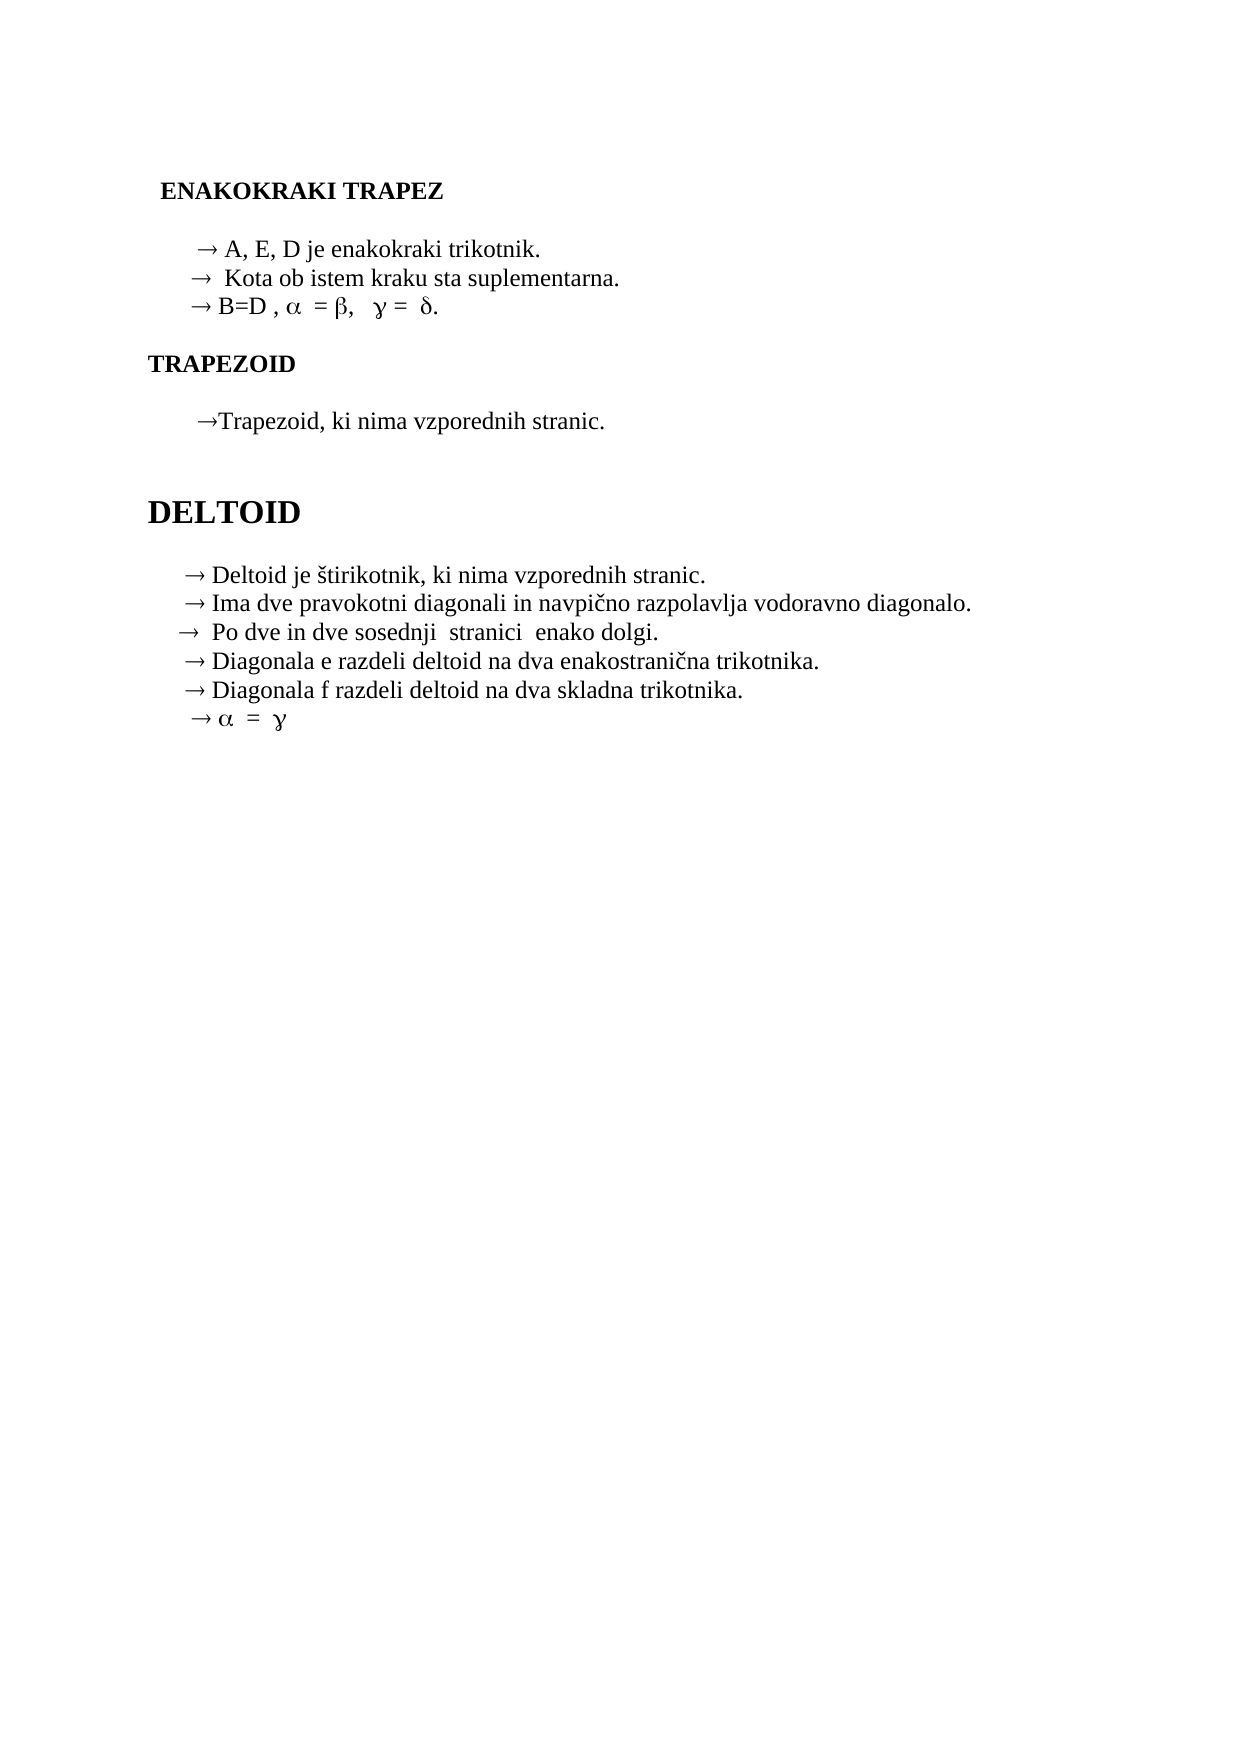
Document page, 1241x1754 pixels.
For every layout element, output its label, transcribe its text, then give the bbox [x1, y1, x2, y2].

text  Ima dve pravokotni diagonali in navpično razpolavlja vodoravno diagonalo. [148, 588, 1093, 617]
subtitle TRAPEZOID [148, 349, 1093, 378]
text  Po dve in dve sosednji stranici enako dolgi. [148, 617, 1093, 646]
text  Deltoid je štirikotnik, ki nima vzporednih stranic. [148, 560, 1093, 588]
text  Diagonala f razdeli deltoid na dva skladna trikotnika. [148, 675, 1093, 703]
subtitle DELTOID [148, 493, 1093, 531]
text ENAKOKRAKI TRAPEZ [148, 176, 1093, 205]
text  Diagonala e razdeli deltoid na dva enakostranična trikotnika. [148, 646, 1093, 675]
text  Kota ob istem kraku sta suplementarna. [148, 263, 1093, 291]
text  B=D ,  = ,  = . [148, 291, 1093, 320]
text Trapezoid, ki nima vzporednih stranic. [148, 406, 1093, 435]
text  A, E, D je enakokraki trikotnik. [148, 234, 1093, 263]
text   =  [148, 703, 1093, 732]
